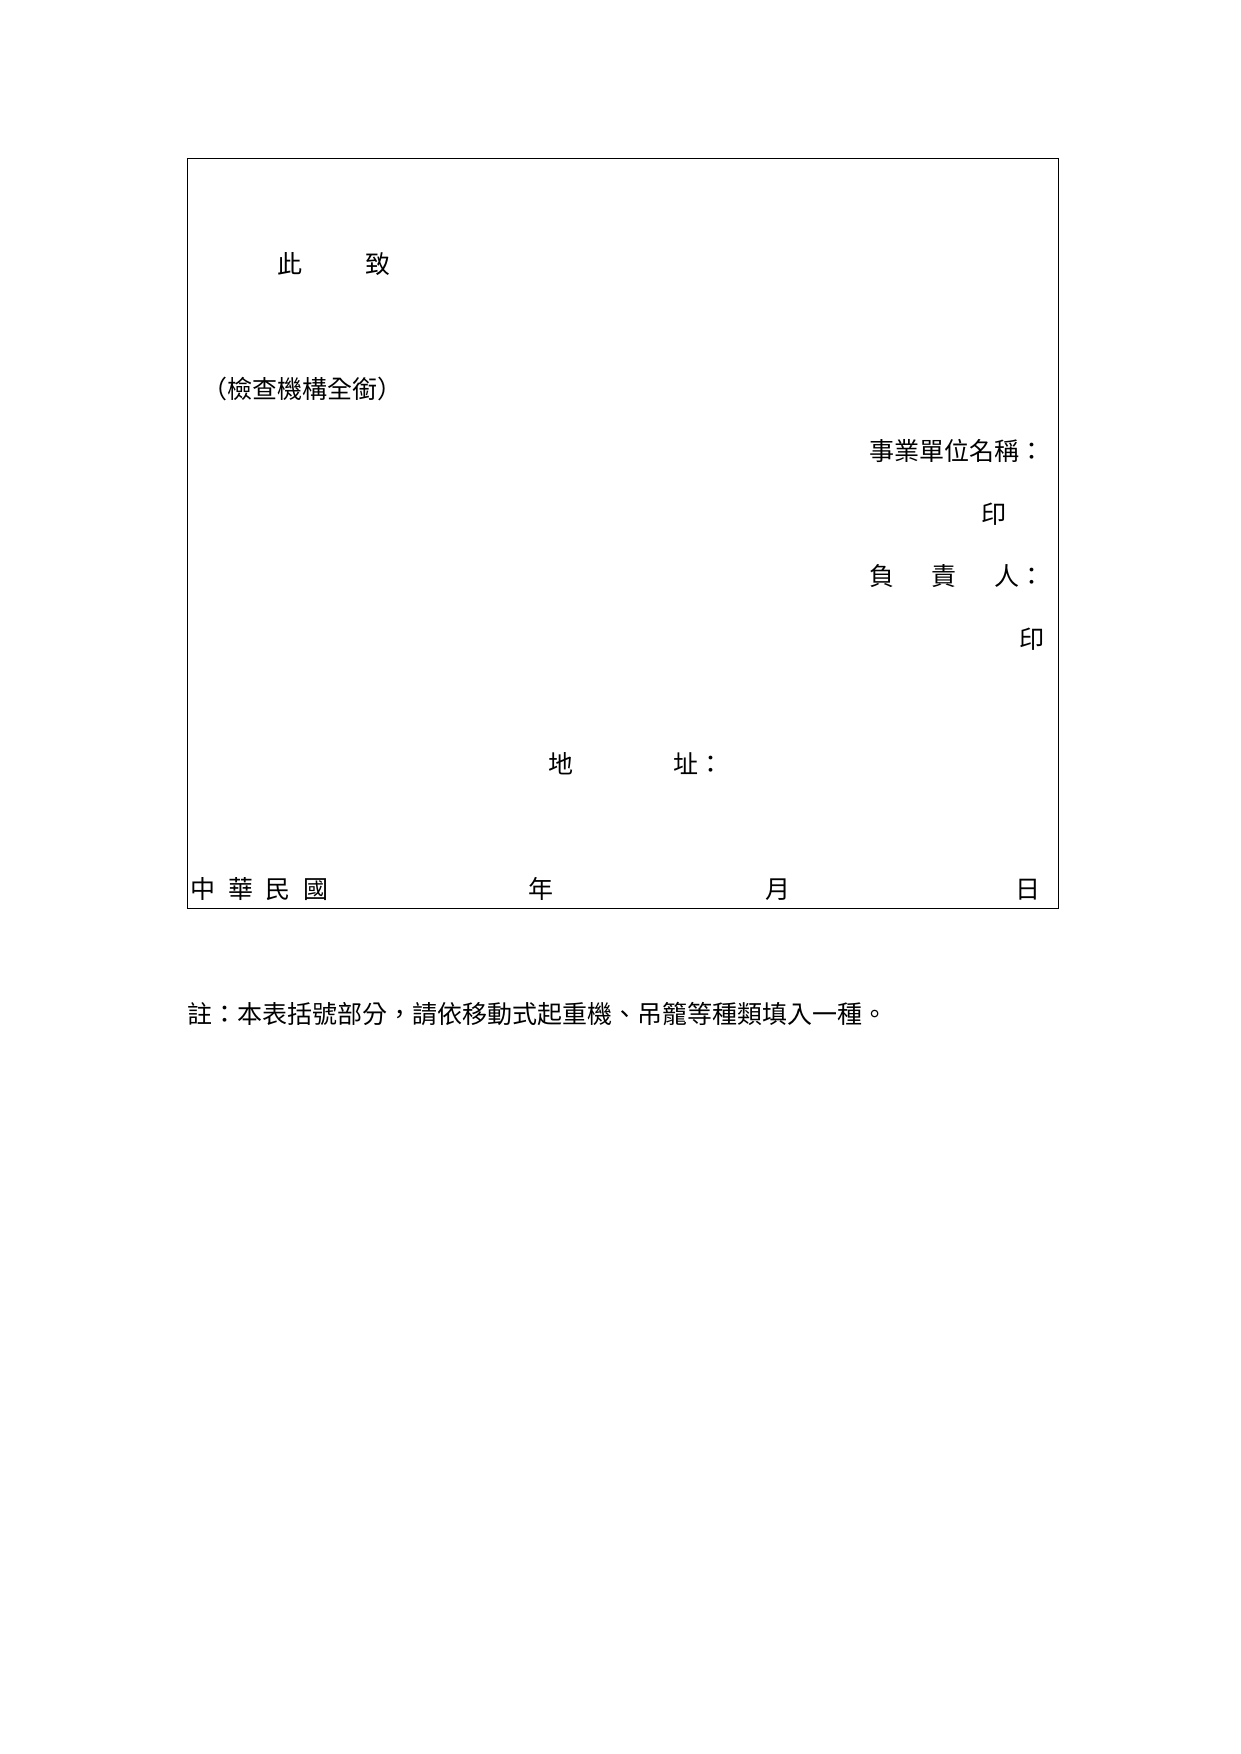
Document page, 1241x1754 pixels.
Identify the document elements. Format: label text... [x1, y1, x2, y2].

table_cell 此 致 （檢查機構全銜） 事業單位名稱： 印 負 責 人： 印 地 址： 中 華 民 國 年 月 日 [188, 159, 1058, 908]
text 註：本表括號部分，請依移動式起重機、吊籠等種類填入一種。 [187, 971, 1053, 1033]
